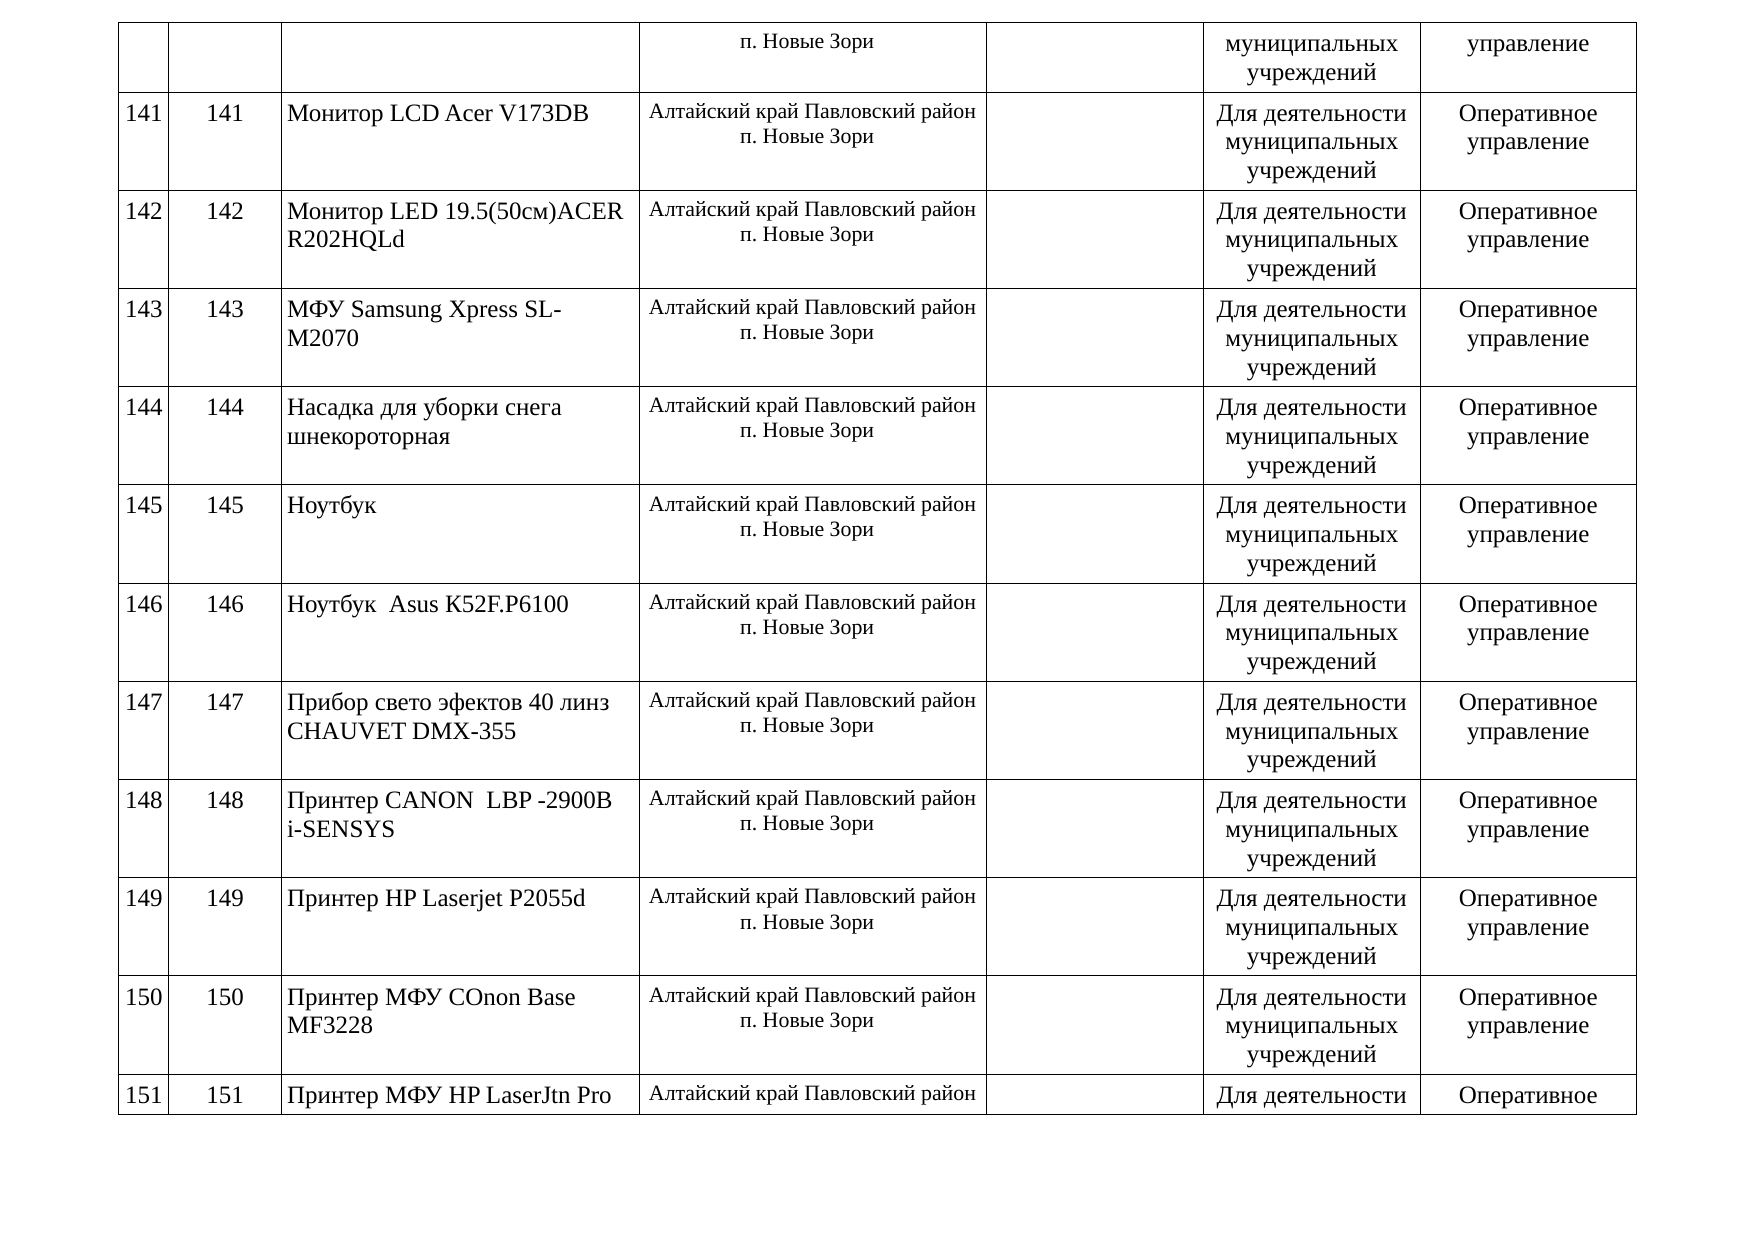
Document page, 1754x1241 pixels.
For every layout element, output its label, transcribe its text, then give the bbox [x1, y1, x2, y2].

table_cell Алтайский край Павловский район п. Новые Зори [640, 780, 986, 877]
table_cell п. Новые Зори [640, 23, 986, 91]
table_cell Алтайский край Павловский район п. Новые Зори [640, 584, 986, 681]
table_cell Алтайский край Павловский район п. Новые Зори [640, 289, 986, 386]
table_cell 141 [169, 93, 281, 189]
table_cell 149 [119, 878, 168, 975]
table_cell Оперативное управление [1421, 485, 1636, 582]
table_cell Оперативное управление [1421, 682, 1636, 779]
table_cell 148 [119, 780, 168, 877]
table_cell Для деятельности муниципальных учреждений [1204, 93, 1420, 189]
table_cell управление [1421, 23, 1636, 91]
table_cell Оперативное управление [1421, 387, 1636, 484]
table_cell Алтайский край Павловский район п. Новые Зори [640, 485, 986, 582]
table_cell Оперативное управление [1421, 93, 1636, 189]
table_cell [987, 93, 1203, 189]
table_cell 150 [119, 976, 168, 1074]
table_cell 150 [169, 976, 281, 1074]
table_cell 149 [169, 878, 281, 975]
table_cell МФУ Samsung Xpress SL-M2070 [282, 289, 639, 386]
table_cell Алтайский край Павловский район п. Новые Зори [640, 387, 986, 484]
table_cell Принтер МФУ COnon Base MF3228 [282, 976, 639, 1074]
table_cell Алтайский край Павловский район п. Новые Зори [640, 878, 986, 975]
table_cell 142 [119, 191, 168, 288]
table_cell Оперативное управление [1421, 584, 1636, 681]
table_cell 151 [169, 1075, 281, 1114]
table_cell Прибор свето эфектов 40 линз CHAUVET DMX-355 [282, 682, 639, 779]
table_cell 146 [169, 584, 281, 681]
table_cell 144 [169, 387, 281, 484]
table_cell 142 [169, 191, 281, 288]
table_cell [987, 780, 1203, 877]
table_cell Для деятельности муниципальных учреждений [1204, 191, 1420, 288]
table_cell [119, 23, 168, 91]
table_cell Алтайский край Павловский район [640, 1075, 986, 1114]
table_cell Для деятельности [1204, 1075, 1420, 1114]
table_cell [987, 976, 1203, 1074]
table_cell Алтайский край Павловский район п. Новые Зори [640, 93, 986, 189]
table_cell муниципальных учреждений [1204, 23, 1420, 91]
table_cell [987, 191, 1203, 288]
table_cell Для деятельности муниципальных учреждений [1204, 878, 1420, 975]
table_cell Для деятельности муниципальных учреждений [1204, 682, 1420, 779]
table_cell 143 [169, 289, 281, 386]
table_cell Насадка для уборки снега шнекороторная [282, 387, 639, 484]
table_cell [987, 878, 1203, 975]
table_cell [987, 23, 1203, 91]
table_cell Оперативное управление [1421, 976, 1636, 1074]
table_cell Для деятельности муниципальных учреждений [1204, 976, 1420, 1074]
table_cell 151 [119, 1075, 168, 1114]
table_cell Алтайский край Павловский район п. Новые Зори [640, 191, 986, 288]
table_cell Ноутбук [282, 485, 639, 582]
table_cell Оперативное управление [1421, 780, 1636, 877]
table_cell Оперативное [1421, 1075, 1636, 1114]
table_cell Принтер CANON LBP -2900B i-SENSYS [282, 780, 639, 877]
table_cell Для деятельности муниципальных учреждений [1204, 780, 1420, 877]
table_cell [987, 289, 1203, 386]
table_cell [169, 23, 281, 91]
table_cell Алтайский край Павловский район п. Новые Зори [640, 976, 986, 1074]
table_cell [987, 485, 1203, 582]
table_cell 141 [119, 93, 168, 189]
table_cell 147 [119, 682, 168, 779]
table_cell Монитор LCD Acer V173DB [282, 93, 639, 189]
table_cell Принтер HP Laserjet P2055d [282, 878, 639, 975]
table_cell Для деятельности муниципальных учреждений [1204, 485, 1420, 582]
table_cell 144 [119, 387, 168, 484]
table_cell Оперативное управление [1421, 289, 1636, 386]
table_cell [987, 682, 1203, 779]
table_cell 146 [119, 584, 168, 681]
table_cell [987, 1075, 1203, 1114]
table_cell [282, 23, 639, 91]
table_cell 148 [169, 780, 281, 877]
table_cell Для деятельности муниципальных учреждений [1204, 387, 1420, 484]
table_cell Принтер МФУ HP LaserJtn Pro [282, 1075, 639, 1114]
table_cell Для деятельности муниципальных учреждений [1204, 584, 1420, 681]
table_cell Ноутбук Аsus К52F.Р6100 [282, 584, 639, 681]
table_cell 143 [119, 289, 168, 386]
table_cell Для деятельности муниципальных учреждений [1204, 289, 1420, 386]
table_cell Монитор LED 19.5(50см)ACER R202HQLd [282, 191, 639, 288]
table_cell [987, 584, 1203, 681]
table_cell Алтайский край Павловский район п. Новые Зори [640, 682, 986, 779]
table_cell 147 [169, 682, 281, 779]
table_cell Оперативное управление [1421, 191, 1636, 288]
table_cell Оперативное управление [1421, 878, 1636, 975]
table_cell 145 [169, 485, 281, 582]
table_cell [987, 387, 1203, 484]
table_cell 145 [119, 485, 168, 582]
